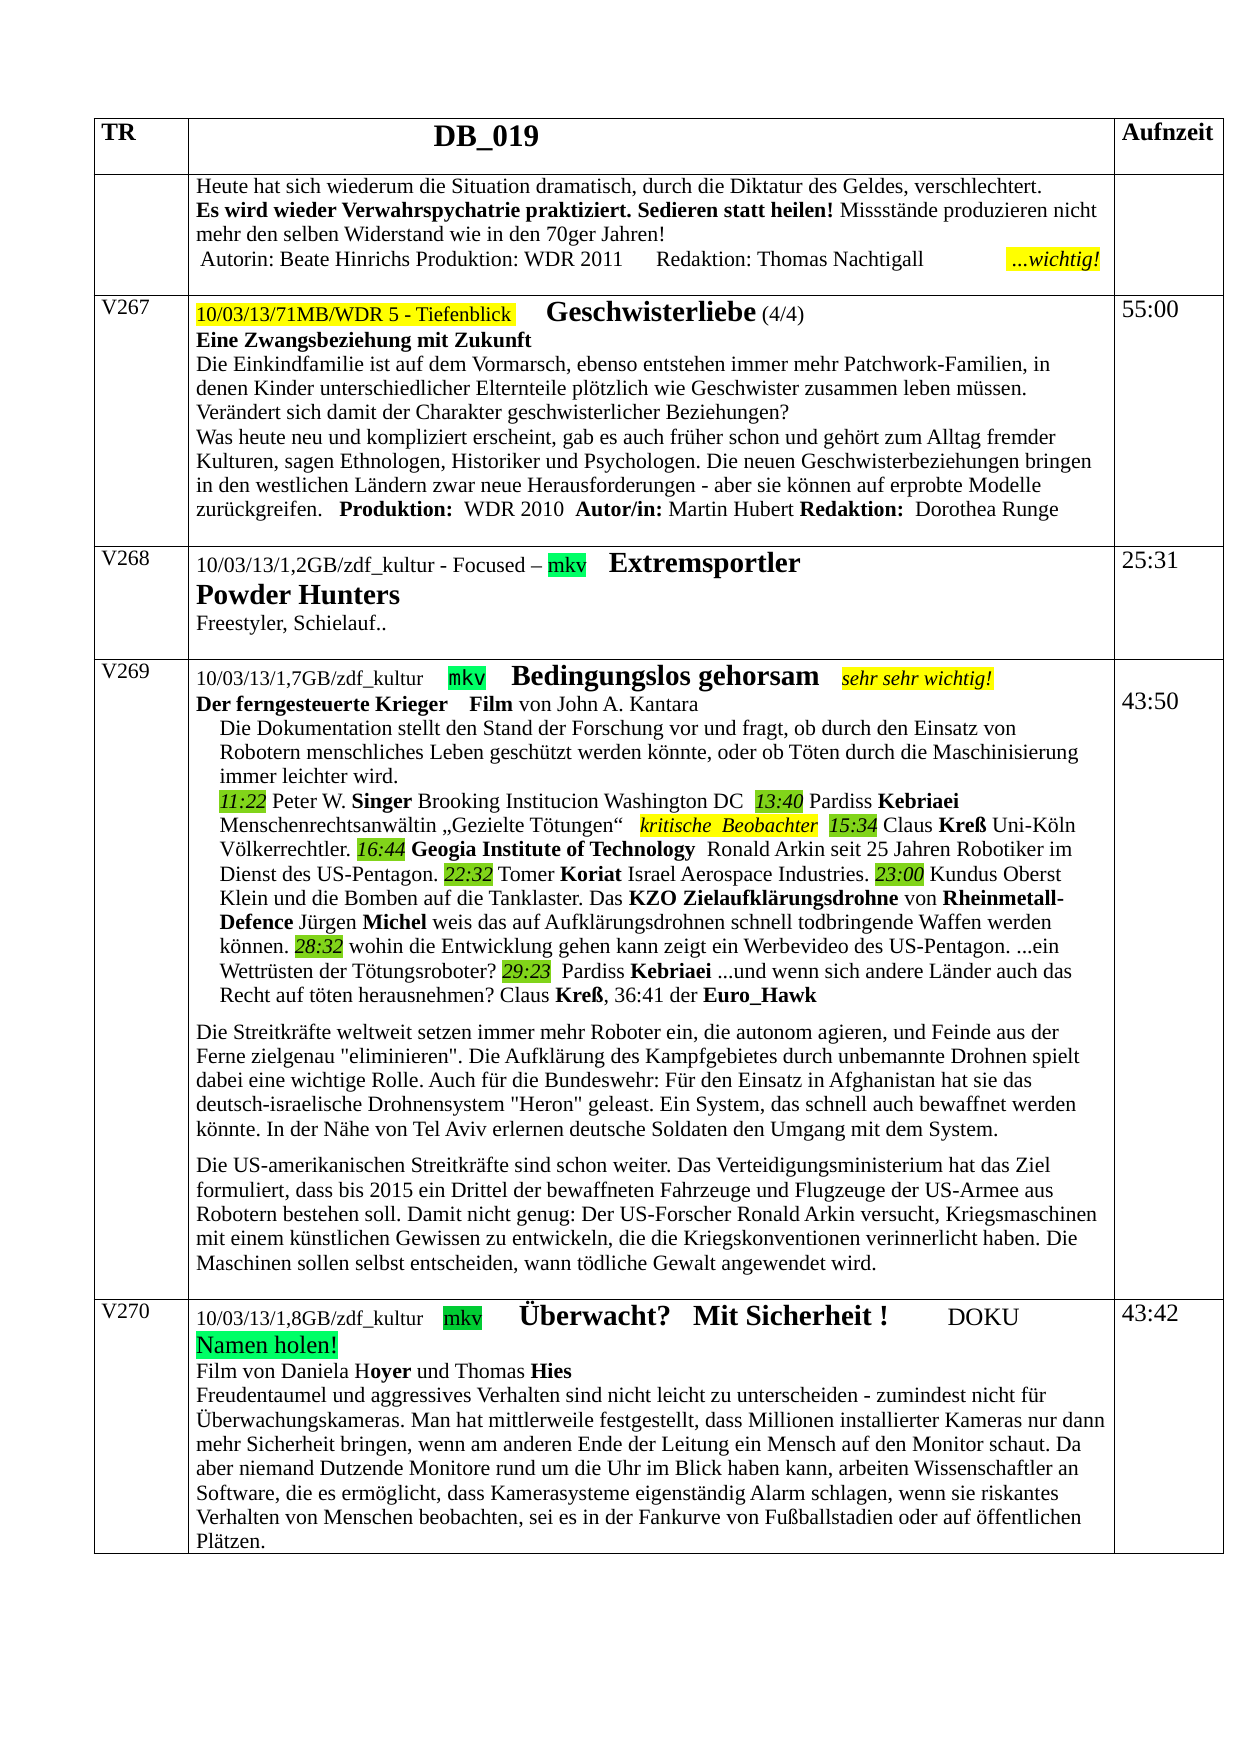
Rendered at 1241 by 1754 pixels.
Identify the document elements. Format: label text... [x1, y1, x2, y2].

table_cell 10/03/13/1,2GB/zdf_kultur - Focused – mkv Extremsportler Powder Hunters Freestyler, Schielauf.. [189, 547, 1114, 659]
table_cell 55:00 [1115, 296, 1223, 546]
table_cell 10/03/13/1,7GB/zdf_kultur mkv Bedingungslos gehorsam sehr sehr wichtig! Der ferngesteuerte Krieger Film von John A. Kantara Die Dokumentation stellt den Stand der Forschung vor und fragt, ob durch den Einsatz von Robotern menschliches Leben geschützt werden könnte, oder ob Töten durch die Maschinisierung immer leichter wird. 11:22 Peter W. Singer Brooking Institucion Washington DC 13:40 Pardiss Kebriaei Menschenrechtsanwältin „Gezielte Tötungen“ kritische Beobachter 15:34 Claus Kreß Uni-Köln Völkerrechtler. 16:44 Geogia Institute of Technology Ronald Arkin seit 25 Jahren Robotiker im Dienst des US-Pentagon. 22:32 Tomer Koriat Israel Aerospace Industries. 23:00 Kundus Oberst Klein und die Bomben auf die Tanklaster. Das KZO Zielaufklärungsdrohne von Rheinmetall-Defence Jürgen Michel weis das auf Aufklärungsdrohnen schnell todbringende Waffen werden können. 28:32 wohin die Entwicklung gehen kann zeigt ein Werbevideo des US-Pentagon. ...ein Wettrüsten der Tötungsroboter? 29:23 Pardiss Kebriaei ...und wenn sich andere Länder auch das Recht auf töten herausnehmen? Claus Kreß, 36:41 der Euro_Hawk Die Streitkräfte weltweit setzen immer mehr Roboter ein, die autonom agieren, und Feinde aus der Ferne zielgenau "eliminieren". Die Aufklärung des Kampfgebietes durch unbemannte Drohnen spielt dabei eine wichtige Rolle. Auch für die Bundeswehr: Für den Einsatz in Afghanistan hat sie das deutsch-israelische Drohnensystem "Heron" geleast. Ein System, das schnell auch bewaffnet werden könnte. In der Nähe von Tel Aviv erlernen deutsche Soldaten den Umgang mit dem System. Die US-amerikanischen Streitkräfte sind schon weiter. Das Verteidigungsministerium hat das Ziel formuliert, dass bis 2015 ein Drittel der bewaffneten Fahrzeuge und Flugzeuge der US-Armee aus Robotern bestehen soll. Damit nicht genug: Der US-Forscher Ronald Arkin versucht, Kriegsmaschinen mit einem künstlichen Gewissen zu entwickeln, die die Kriegskonventionen verinnerlicht haben. Die Maschinen sollen selbst entscheiden, wann tödliche Gewalt angewendet wird. [189, 660, 1114, 1299]
table_cell Heute hat sich wiederum die Situation dramatisch, durch die Diktatur des Geldes, verschlechtert. Es wird wieder Verwahrspychatrie praktiziert. Sedieren statt heilen! Missstände produzieren nicht mehr den selben Widerstand wie in den 70ger Jahren! Autorin: Beate Hinrichs Produktion: WDR 2011 Redaktion: Thomas Nachtigall ...wichtig! [189, 175, 1114, 295]
table_cell V268 [95, 547, 188, 659]
table_cell 10/03/13/71MB/WDR 5 - Tiefenblick Geschwisterliebe (4/4) Eine Zwangsbeziehung mit Zukunft Die Einkindfamilie ist auf dem Vormarsch, ebenso entstehen immer mehr Patchwork-Familien, in denen Kinder unterschiedlicher Elternteile plötzlich wie Geschwister zusammen leben müssen. Verändert sich damit der Charakter geschwisterlicher Beziehungen? Was heute neu und kompliziert erscheint, gab es auch früher schon und gehört zum Alltag fremder Kulturen, sagen Ethnologen, Historiker und Psychologen. Die neuen Geschwisterbeziehungen bringen in den westlichen Ländern zwar neue Herausforderungen - aber sie können auf erprobte Modelle zurückgreifen. Produktion: WDR 2010 Autor/in: Martin Hubert Redaktion: Dorothea Runge [189, 296, 1114, 546]
table_header Aufnzeit [1115, 119, 1223, 174]
table_cell [1115, 175, 1223, 295]
table_cell V269 [95, 660, 188, 1299]
table_header TR [95, 119, 188, 174]
table_cell V270 [95, 1300, 188, 1553]
table_cell 25:31 [1115, 547, 1223, 659]
table_cell V267 [95, 296, 188, 546]
table_cell 10/03/13/1,8GB/zdf_kultur mkv Überwacht? Mit Sicherheit ! DOKU Namen holen! Film von Daniela Hoyer und Thomas Hies Freudentaumel und aggressives Verhalten sind nicht leicht zu unterscheiden - zumindest nicht für Überwachungskameras. Man hat mittlerweile festgestellt, dass Millionen installierter Kameras nur dann mehr Sicherheit bringen, wenn am anderen Ende der Leitung ein Mensch auf den Monitor schaut. Da aber niemand Dutzende Monitore rund um die Uhr im Blick haben kann, arbeiten Wissenschaftler an Software, die es ermöglicht, dass Kamerasysteme eigenständig Alarm schlagen, wenn sie riskantes Verhalten von Menschen beobachten, sei es in der Fankurve von Fußballstadien oder auf öffentlichen Plätzen. [189, 1300, 1114, 1553]
table_cell 43:42 [1115, 1300, 1223, 1553]
table_cell 43:50 [1115, 660, 1223, 1299]
table_header DB_019 [189, 119, 1114, 174]
table_cell [95, 175, 188, 295]
